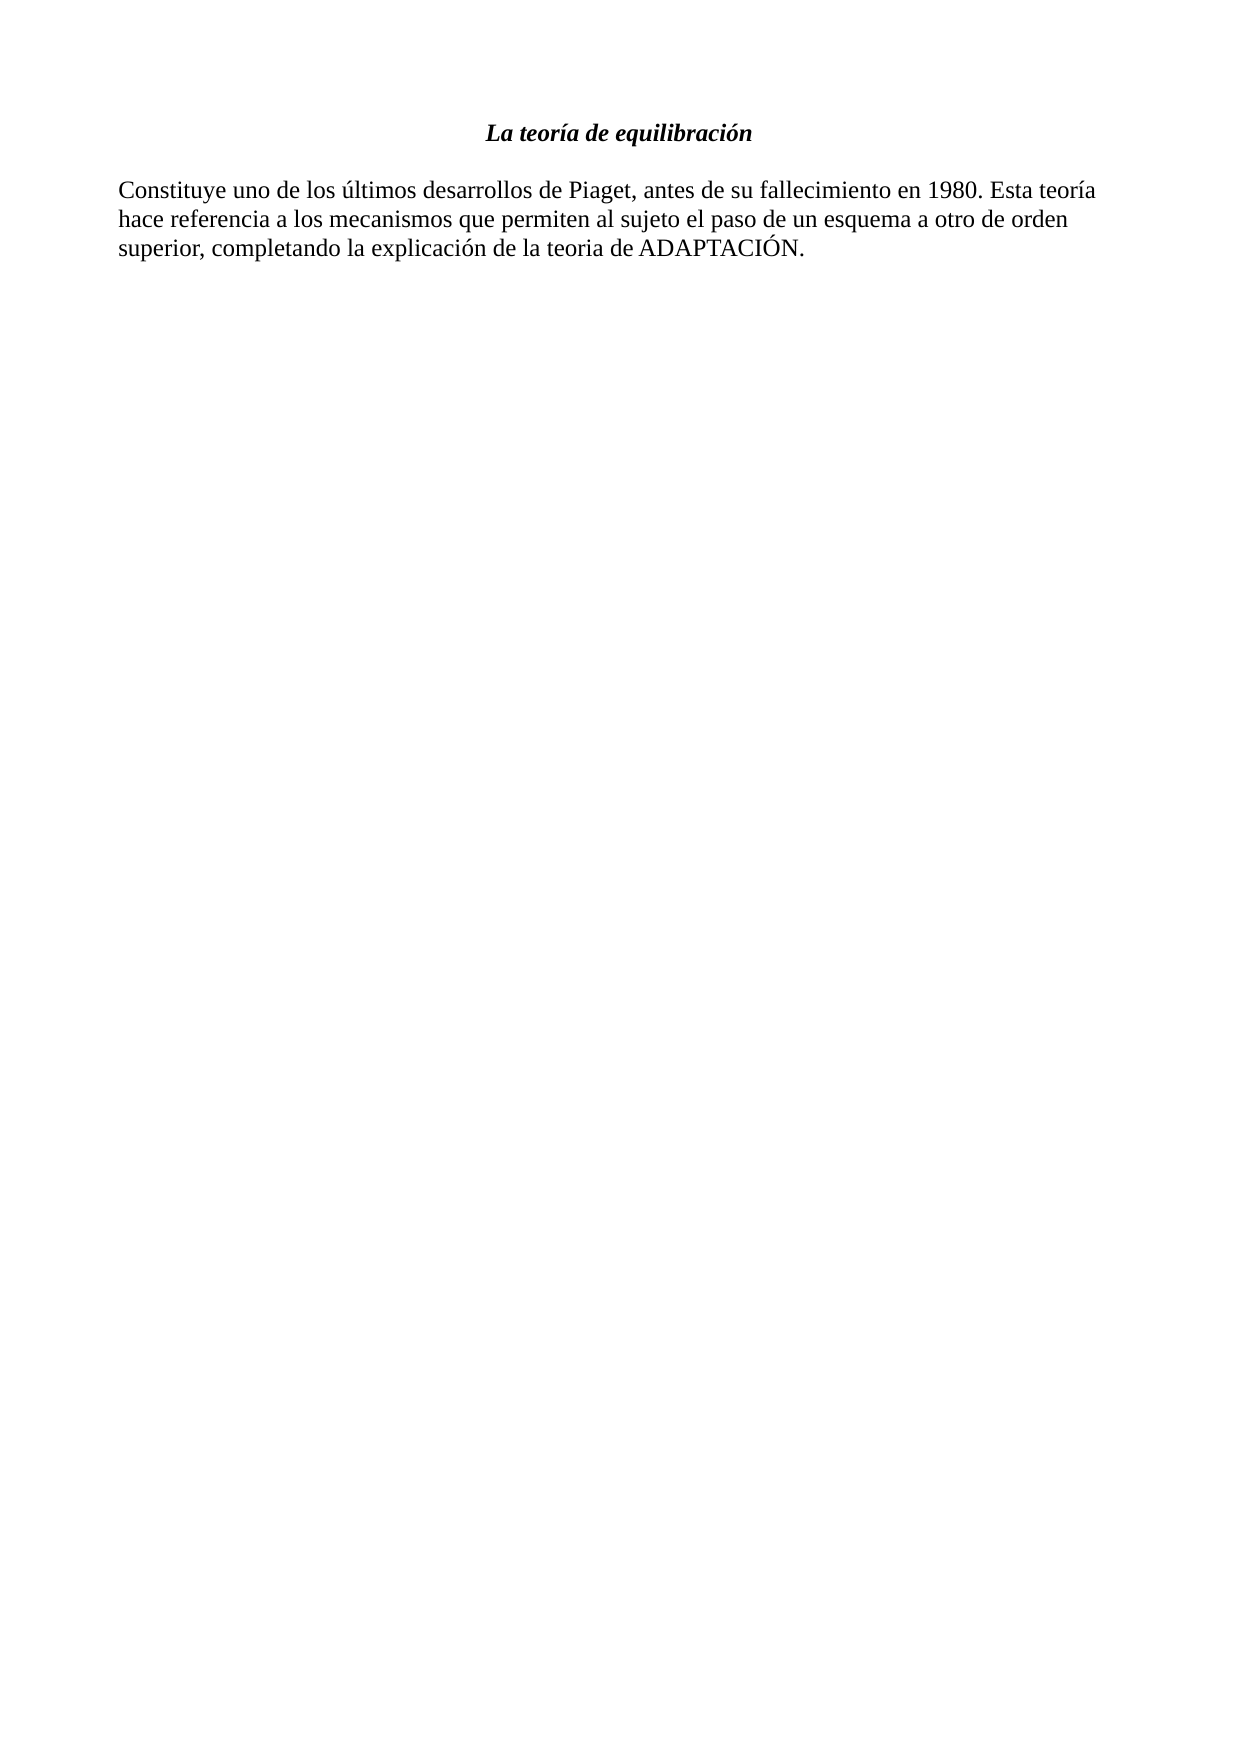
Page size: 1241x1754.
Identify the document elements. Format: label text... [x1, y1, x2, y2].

text La teoría de equilibración [118, 118, 1122, 147]
text Constituye uno de los últimos desarrollos de Piaget, antes de su fallecimiento en 1980. Esta teoría hace referencia a los mecanismos que permiten al sujeto el paso de un esquema a otro de orden superior, completando la explicación de la teoria de ADAPTACIÓN. [118, 176, 1122, 262]
